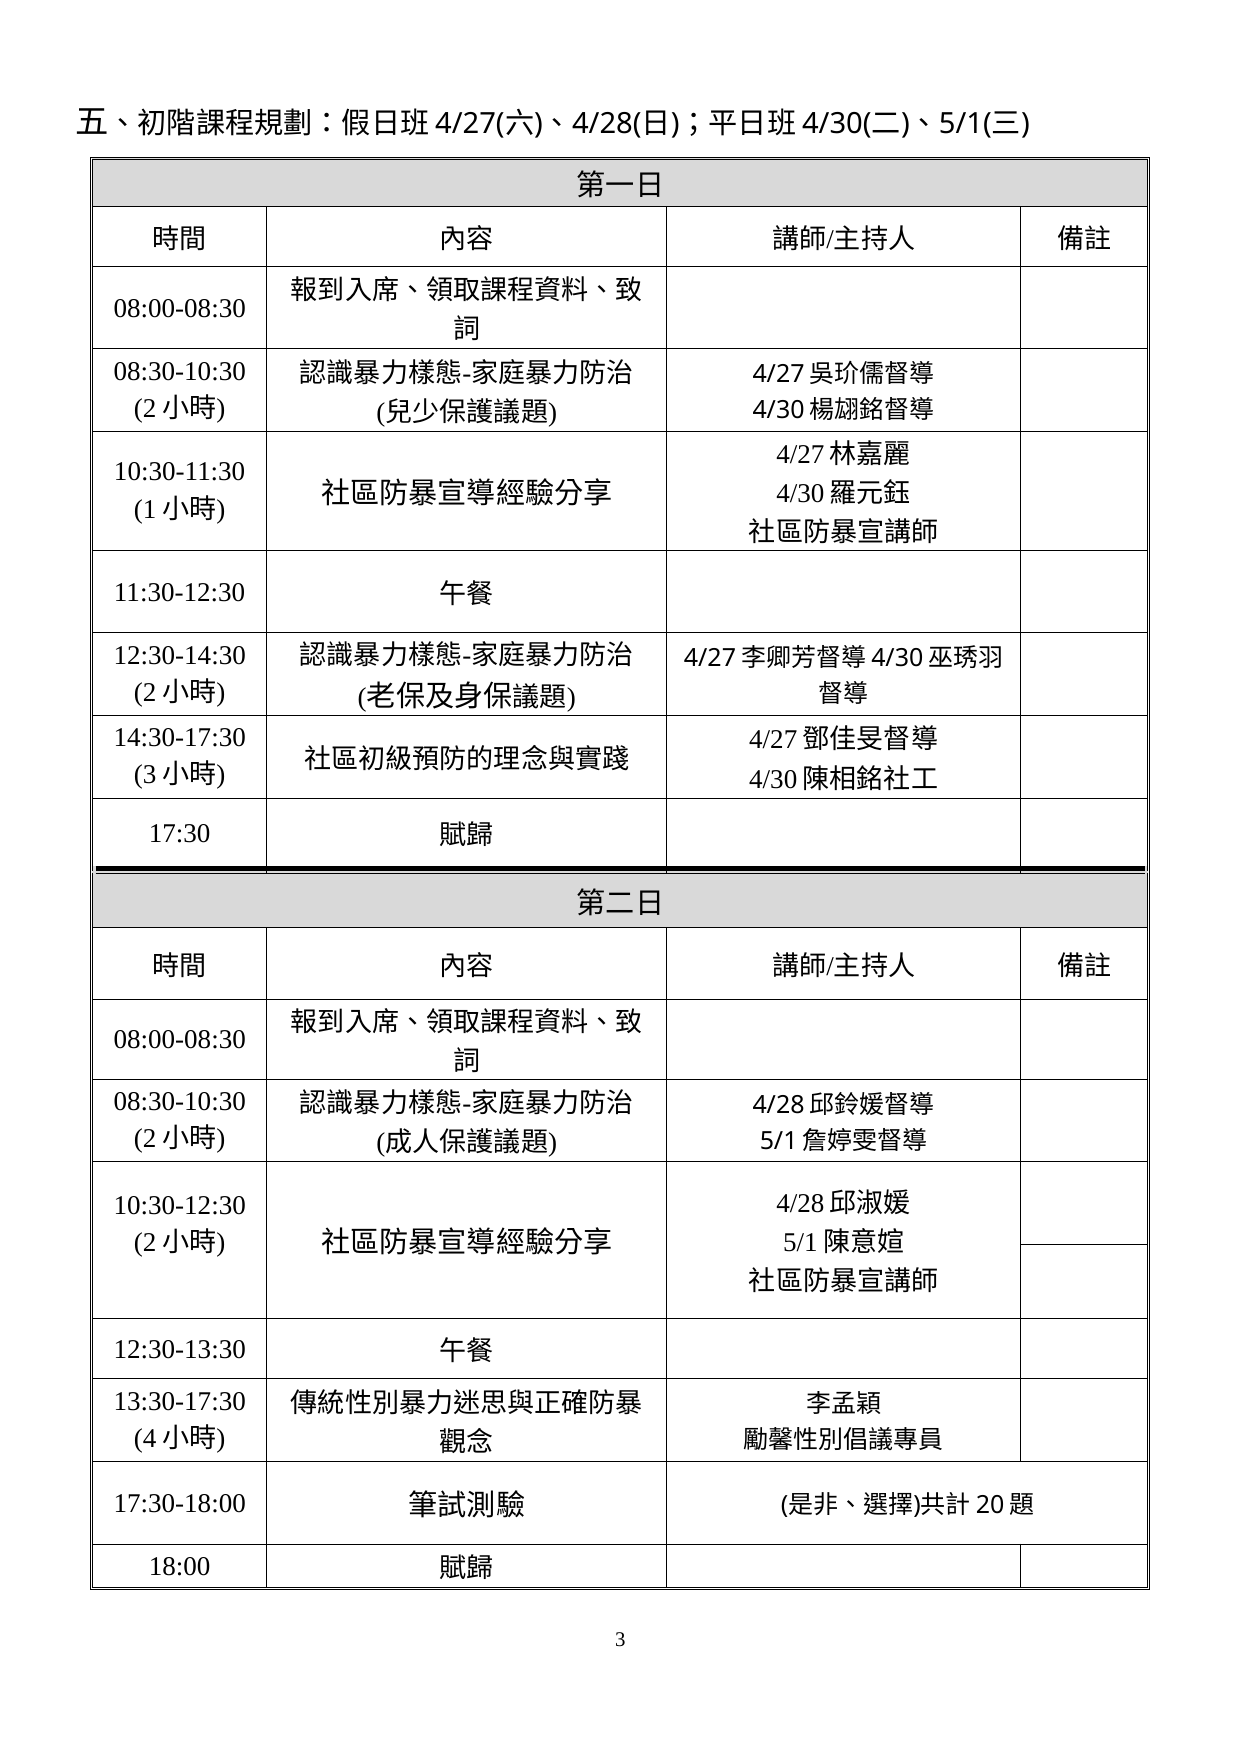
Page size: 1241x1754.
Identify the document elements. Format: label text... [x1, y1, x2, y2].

table_cell 08:00-08:30 [93, 1000, 266, 1078]
table_cell 10:30-12:30 (2小時) [93, 1162, 266, 1317]
table_cell 午餐 [267, 551, 666, 632]
table_cell [1021, 1379, 1147, 1461]
table_cell 08:30-10:30 (2小時) [93, 349, 266, 431]
table_cell 18:00 [93, 1545, 266, 1587]
table_cell 認識暴力樣態-家庭暴力防治 (兒少保護議題) [267, 349, 666, 431]
table_cell [667, 799, 1020, 866]
text 五、初階課程規劃：假日班4/27(六)、4/28(日)；平日班4/30(二)、5/1(三) [75, 82, 1165, 157]
table_cell 報到入席、領取課程資料、致詞 [267, 267, 666, 348]
table_cell 認識暴力樣態-家庭暴力防治 (成人保護議題) [267, 1080, 666, 1161]
table_cell 認識暴力樣態-家庭暴力防治 (老保及身保議題) [267, 633, 666, 715]
table_cell 4/28邱淑媛 5/1陳意媗 社區防暴宣講師 [667, 1162, 1020, 1317]
table_cell 13:30-17:30 (4小時) [93, 1379, 266, 1461]
table_cell 李孟穎 勵馨性別倡議專員 [667, 1379, 1020, 1461]
table_cell [1021, 267, 1147, 348]
table_cell [1021, 1319, 1147, 1378]
table_cell 第二日 [92, 866, 1148, 927]
table_cell [1021, 1162, 1147, 1244]
table_cell 14:30-17:30 (3小時) [93, 716, 266, 797]
table_cell 報到入席、領取課程資料、致詞 [267, 1000, 666, 1078]
table_cell 11:30-12:30 [93, 551, 266, 632]
table_cell 內容 [267, 928, 666, 999]
table_cell 08:30-10:30 (2小時) [93, 1080, 266, 1161]
table_cell 08:00-08:30 [93, 267, 266, 348]
table_cell [667, 1319, 1020, 1378]
table_cell [1021, 349, 1147, 431]
table_cell [1021, 633, 1147, 715]
table_cell 午餐 [267, 1319, 666, 1378]
table_cell 17:30-18:00 [93, 1462, 266, 1543]
table_cell 賦歸 [267, 799, 666, 866]
table_cell 12:30-14:30 (2小時) [93, 633, 266, 715]
table_cell [1021, 1245, 1147, 1317]
table_cell 社區防暴宣導經驗分享 [267, 1162, 666, 1317]
table_cell [1021, 716, 1147, 797]
table_cell 17:30 [93, 799, 266, 866]
table_cell [1021, 1545, 1147, 1587]
table_cell 社區防暴宣導經驗分享 [267, 432, 666, 549]
table_cell 時間 [93, 207, 266, 266]
table_cell 4/28邱鈴媛督導 5/1詹婷雯督導 [667, 1080, 1020, 1161]
table_cell 備註 [1021, 928, 1147, 999]
table_cell 4/27鄧佳旻督導 4/30陳相銘社工 [667, 716, 1020, 797]
table_cell 備註 [1021, 207, 1147, 266]
table_cell 筆試測驗 [267, 1462, 666, 1543]
table_cell 4/27林嘉麗 4/30羅元鈺 社區防暴宣講師 [667, 432, 1020, 549]
table_header 第一日 [93, 160, 1147, 206]
table_cell [667, 267, 1020, 348]
table_cell [667, 1000, 1020, 1078]
table_cell 12:30-13:30 [93, 1319, 266, 1378]
table_cell 賦歸 [267, 1545, 666, 1587]
table_cell 4/27吳玠儒督導 4/30楊翃銘督導 [667, 349, 1020, 431]
table_cell 內容 [267, 207, 666, 266]
table_cell 講師/主持人 [667, 207, 1020, 266]
table_cell [1021, 799, 1147, 866]
table_cell 傳統性別暴力迷思與正確防暴觀念 [267, 1379, 666, 1461]
table_cell [1021, 551, 1147, 632]
table_cell 講師/主持人 [667, 928, 1020, 999]
table_cell [667, 1545, 1020, 1587]
table_cell 社區初級預防的理念與實踐 [267, 716, 666, 797]
table_cell [1021, 432, 1147, 549]
table_cell 時間 [93, 928, 266, 999]
table_cell [1021, 1000, 1147, 1078]
table_cell [1021, 1080, 1147, 1161]
table_cell [667, 551, 1020, 632]
table_cell 4/27李卿芳督導4/30巫琇羽督導 [667, 633, 1020, 715]
table_cell (是非、選擇)共計20題 [667, 1462, 1147, 1543]
table_cell 10:30-11:30 (1小時) [93, 432, 266, 549]
